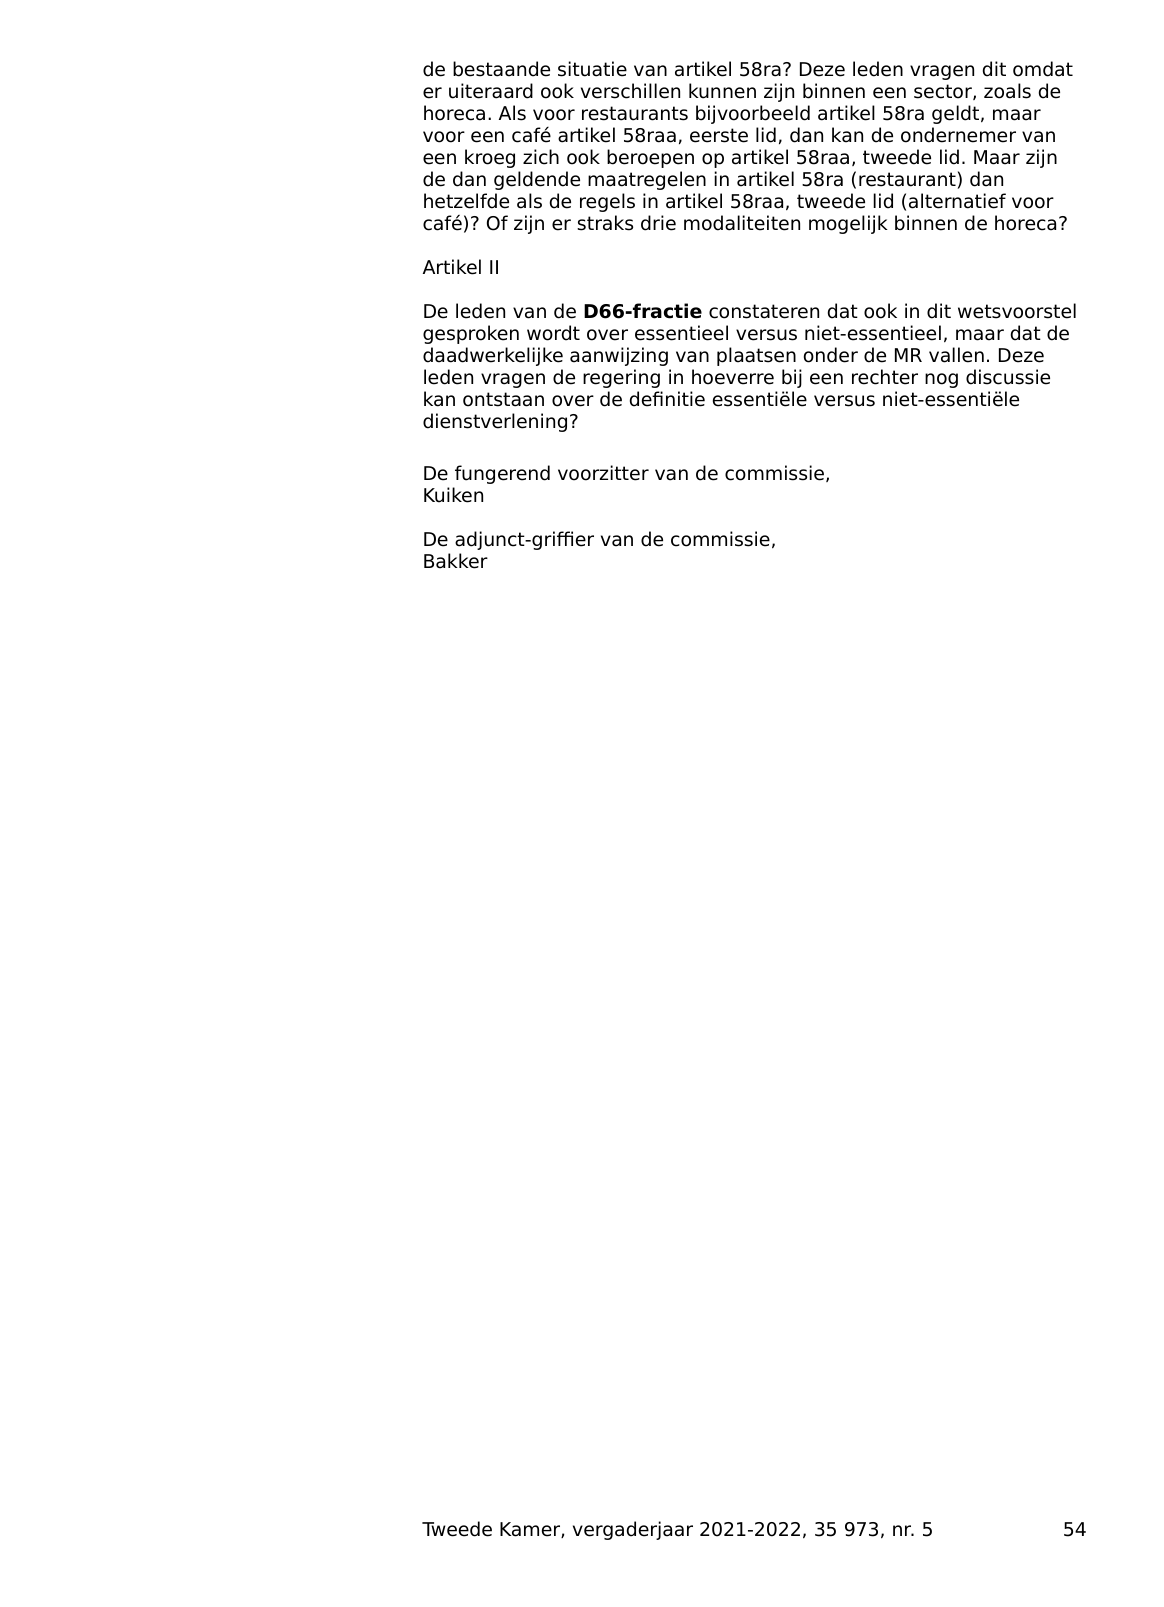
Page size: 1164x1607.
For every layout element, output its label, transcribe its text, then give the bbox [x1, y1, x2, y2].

text de bestaande situatie van artikel 58ra? Deze leden vragen dit omdat er uiteraard ook verschillen kunnen zijn binnen een sector, zoals de horeca. Als voor restaurants bijvoorbeeld artikel 58ra geldt, maar voor een café artikel 58raa, eerste lid, dan kan de ondernemer van een kroeg zich ook beroepen op artikel 58raa, tweede lid. Maar zijn de dan geldende maatregelen in artikel 58ra (restaurant) dan hetzelfde als de regels in artikel 58raa, tweede lid (alternatief voor café)? Of zijn er straks drie modaliteiten mogelijk binnen de horeca? [422, 59, 1087, 235]
text De leden van de D66-fractie constateren dat ook in dit wetsvoorstel gesproken wordt over essentieel versus niet-essentieel, maar dat de daadwerkelijke aanwijzing van plaatsen onder de MR vallen. Deze leden vragen de regering in hoeverre bij een rechter nog discussie kan ontstaan over de definitie essentiële versus niet-essentiële dienstverlening? [422, 301, 1087, 433]
subtitle Artikel II [422, 257, 1087, 279]
text De fungerend voorzitter van de commissie, Kuiken [422, 463, 1087, 507]
text De adjunct-griffier van de commissie, Bakker [422, 529, 1087, 573]
